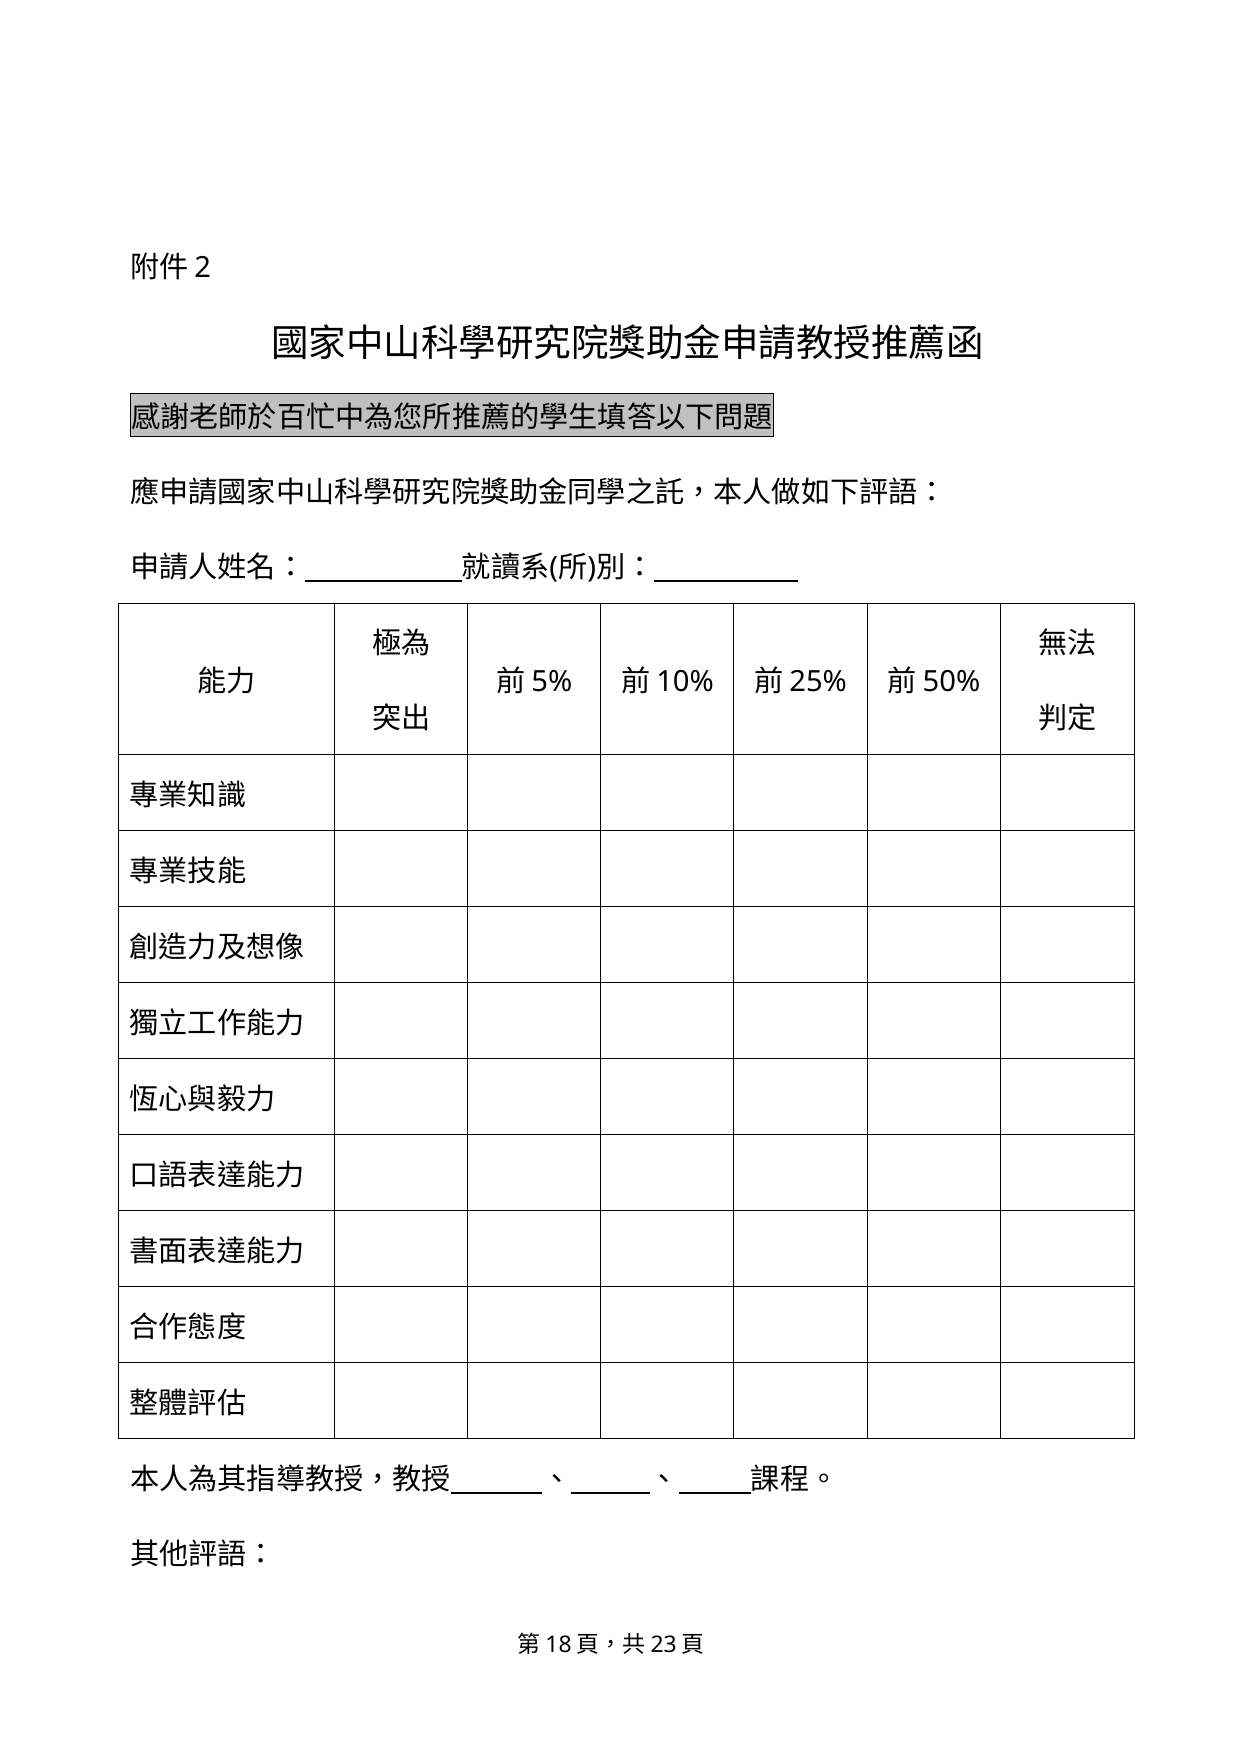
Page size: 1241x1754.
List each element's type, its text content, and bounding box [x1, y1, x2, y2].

table_cell [335, 1363, 467, 1438]
table_cell [601, 907, 733, 982]
table_cell [868, 1135, 1000, 1210]
table_cell [1001, 1059, 1134, 1134]
table_cell [601, 1135, 733, 1210]
table_cell [734, 755, 867, 830]
table_cell [468, 1287, 600, 1362]
text 申請人姓名： 就讀系(所)別： [130, 528, 1125, 603]
table_cell [734, 1211, 867, 1286]
text 本人為其指導教授，教授 、 、 課程。 [130, 1439, 1125, 1514]
table_cell [868, 983, 1000, 1058]
table_cell 恆心與毅力 [119, 1059, 334, 1134]
table_cell [335, 1135, 467, 1210]
table_cell [601, 755, 733, 830]
table_cell [868, 1363, 1000, 1438]
table_header 前25% [734, 604, 867, 754]
table_cell [868, 1211, 1000, 1286]
table_header 前50% [868, 604, 1000, 754]
table_cell [868, 907, 1000, 982]
table_cell [468, 907, 600, 982]
table_cell [868, 1287, 1000, 1362]
table_cell [734, 907, 867, 982]
table_cell [601, 1211, 733, 1286]
table_cell [468, 1135, 600, 1210]
text 國家中山科學研究院獎助金申請教授推薦函 [130, 303, 1125, 378]
table_cell [335, 1287, 467, 1362]
text 感謝老師於百忙中為您所推薦的學生填答以下問題 [130, 378, 1125, 453]
table_cell [468, 831, 600, 906]
table_cell [1001, 1211, 1134, 1286]
table_cell [601, 831, 733, 906]
table_cell [734, 831, 867, 906]
table_cell [734, 1363, 867, 1438]
text 附件2 [130, 228, 1113, 303]
table_cell [468, 755, 600, 830]
table_header 前10% [601, 604, 733, 754]
table_cell [734, 1135, 867, 1210]
table_cell [868, 1059, 1000, 1134]
table_cell [868, 755, 1000, 830]
table_cell [734, 1059, 867, 1134]
table_cell 創造力及想像 [119, 907, 334, 982]
table_cell [335, 1059, 467, 1134]
table_cell [868, 831, 1000, 906]
table_cell [601, 983, 733, 1058]
table_cell [1001, 907, 1134, 982]
table_cell [335, 907, 467, 982]
table_cell [734, 1287, 867, 1362]
table_cell 整體評估 [119, 1363, 334, 1438]
table_cell [1001, 755, 1134, 830]
table_cell [734, 983, 867, 1058]
table_cell 獨立工作能力 [119, 983, 334, 1058]
table_cell [468, 1059, 600, 1134]
table_cell [335, 983, 467, 1058]
table_cell [1001, 1287, 1134, 1362]
table_cell [468, 983, 600, 1058]
table_header 能力 [119, 604, 334, 754]
table_cell [1001, 983, 1134, 1058]
table_cell [335, 831, 467, 906]
table_cell 專業知識 [119, 755, 334, 830]
text 應申請國家中山科學研究院獎助金同學之託，本人做如下評語： [130, 453, 1125, 528]
table_cell [468, 1363, 600, 1438]
table_cell 口語表達能力 [119, 1135, 334, 1210]
table_cell 書面表達能力 [119, 1211, 334, 1286]
table_cell [601, 1059, 733, 1134]
text 其他評語： [130, 1514, 1125, 1589]
table_cell [1001, 1135, 1134, 1210]
table_cell [335, 1211, 467, 1286]
table_cell 專業技能 [119, 831, 334, 906]
table_header 極為 突出 [335, 604, 467, 754]
table_cell [601, 1287, 733, 1362]
table_cell 合作態度 [119, 1287, 334, 1362]
table_cell [335, 755, 467, 830]
table_cell [1001, 831, 1134, 906]
table_cell [1001, 1363, 1134, 1438]
table_header 無法 判定 [1001, 604, 1134, 754]
table_cell [601, 1363, 733, 1438]
table_cell [468, 1211, 600, 1286]
table_header 前5% [468, 604, 600, 754]
